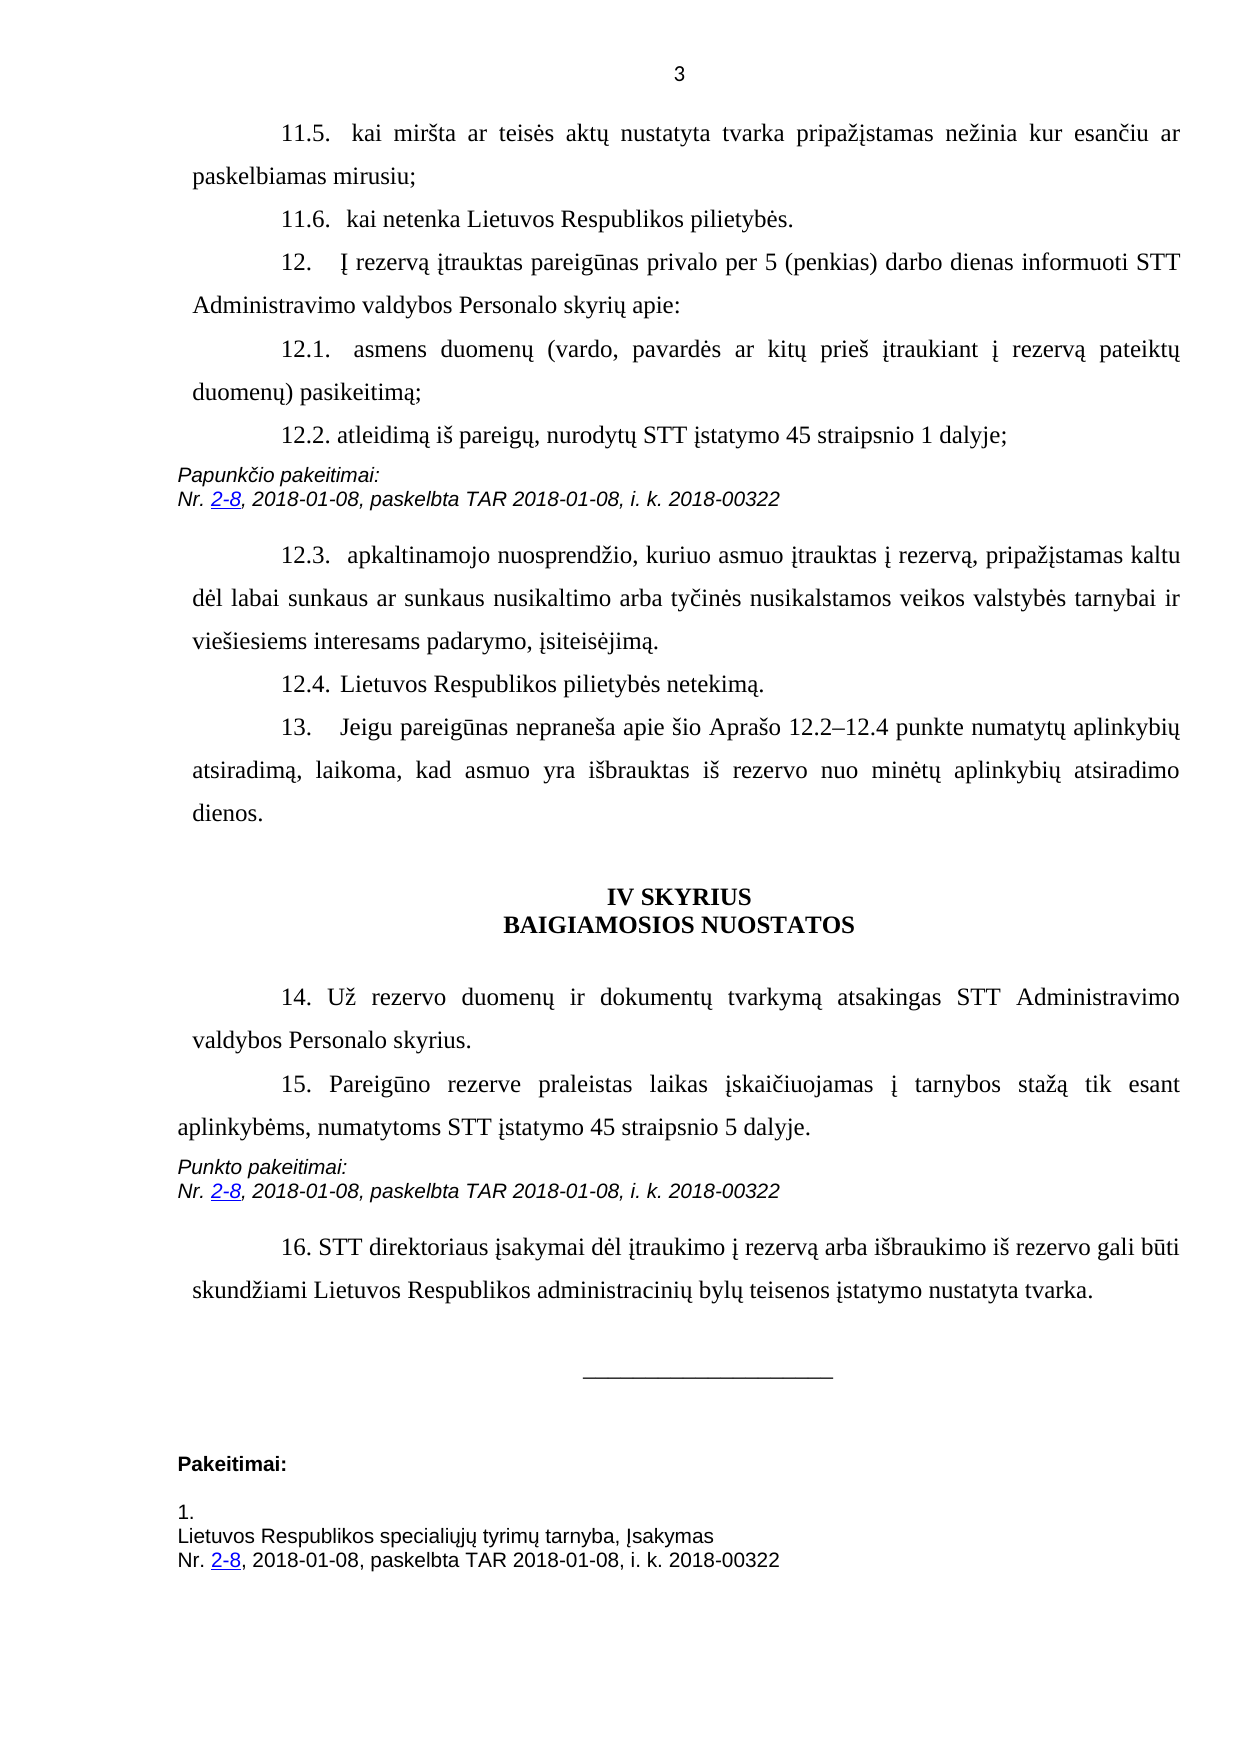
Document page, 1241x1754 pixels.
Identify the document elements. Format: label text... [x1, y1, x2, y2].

text Nr. 2-8, 2018-01-08, paskelbta TAR 2018-01-08, i. k. 2018-00322 [177, 1179, 1181, 1203]
text 12.1. asmens duomenų (vardo, pavardės ar kitų prieš įtraukiant į rezervą pateiktų duomenų) pasikeitimą; [192, 334, 1181, 406]
text Pakeitimai: [177, 1452, 1181, 1476]
text 12. Į rezervą įtrauktas pareigūnas privalo per 5 (penkias) darbo dienas informuoti STT Administravimo valdybos Personalo skyrių apie: [192, 247, 1181, 319]
text 12.3. apkaltinamojo nuosprendžio, kuriuo asmuo įtrauktas į rezervą, pripažįstamas kaltu dėl labai sunkaus ar sunkaus nusikaltimo arba tyčinės nusikalstamos veikos valstybės tarnybai ir viešiesiems interesams padarymo, įsiteisėjimą. [192, 540, 1181, 655]
text Papunkčio pakeitimai: [177, 463, 1181, 487]
text 15. Pareigūno rezerve praleistas laikas įskaičiuojamas į tarnybos stažą tik esant aplinkybėms, numatytoms STT įstatymo 45 straipsnio 5 dalyje. [177, 1069, 1181, 1141]
text 1. [177, 1500, 1181, 1524]
text Lietuvos Respublikos specialiųjų tyrimų tarnyba, Įsakymas [177, 1524, 1181, 1548]
text BAIGIAMOSIOS NUOSTATOS [177, 911, 1181, 939]
text –––––––––––––––––––– [453, 1361, 1181, 1390]
text 14. Už rezervo duomenų ir dokumentų tvarkymą atsakingas STT Administravimo valdybos Personalo skyrius. [192, 982, 1181, 1054]
text Nr. 2-8, 2018-01-08, paskelbta TAR 2018-01-08, i. k. 2018-00322 [177, 1548, 1181, 1572]
text 11.6. kai netenka Lietuvos Respublikos pilietybės. [192, 204, 1181, 233]
text 12.2. atleidimą iš pareigų, nurodytų STT įstatymo 45 straipsnio 1 dalyje; [177, 420, 1181, 449]
text IV SKYRIUS [177, 882, 1181, 911]
text 12.4. Lietuvos Respublikos pilietybės netekimą. [192, 669, 1181, 698]
text Punkto pakeitimai: [177, 1155, 1181, 1179]
text 13. Jeigu pareigūnas nepraneša apie šio Aprašo 12.2–12.4 punkte numatytų aplinkybių atsiradimą, laikoma, kad asmuo yra išbrauktas iš rezervo nuo minėtų aplinkybių atsiradimo dienos. [192, 712, 1181, 827]
text 16. STT direktoriaus įsakymai dėl įtraukimo į rezervą arba išbraukimo iš rezervo gali būti skundžiami Lietuvos Respublikos administracinių bylų teisenos įstatymo nustatyta tvarka. [192, 1232, 1181, 1303]
text Nr. 2-8, 2018-01-08, paskelbta TAR 2018-01-08, i. k. 2018-00322 [177, 487, 1181, 511]
text 11.5. kai miršta ar teisės aktų nustatyta tvarka pripažįstamas nežinia kur esančiu ar paskelbiamas mirusiu; [192, 118, 1181, 190]
